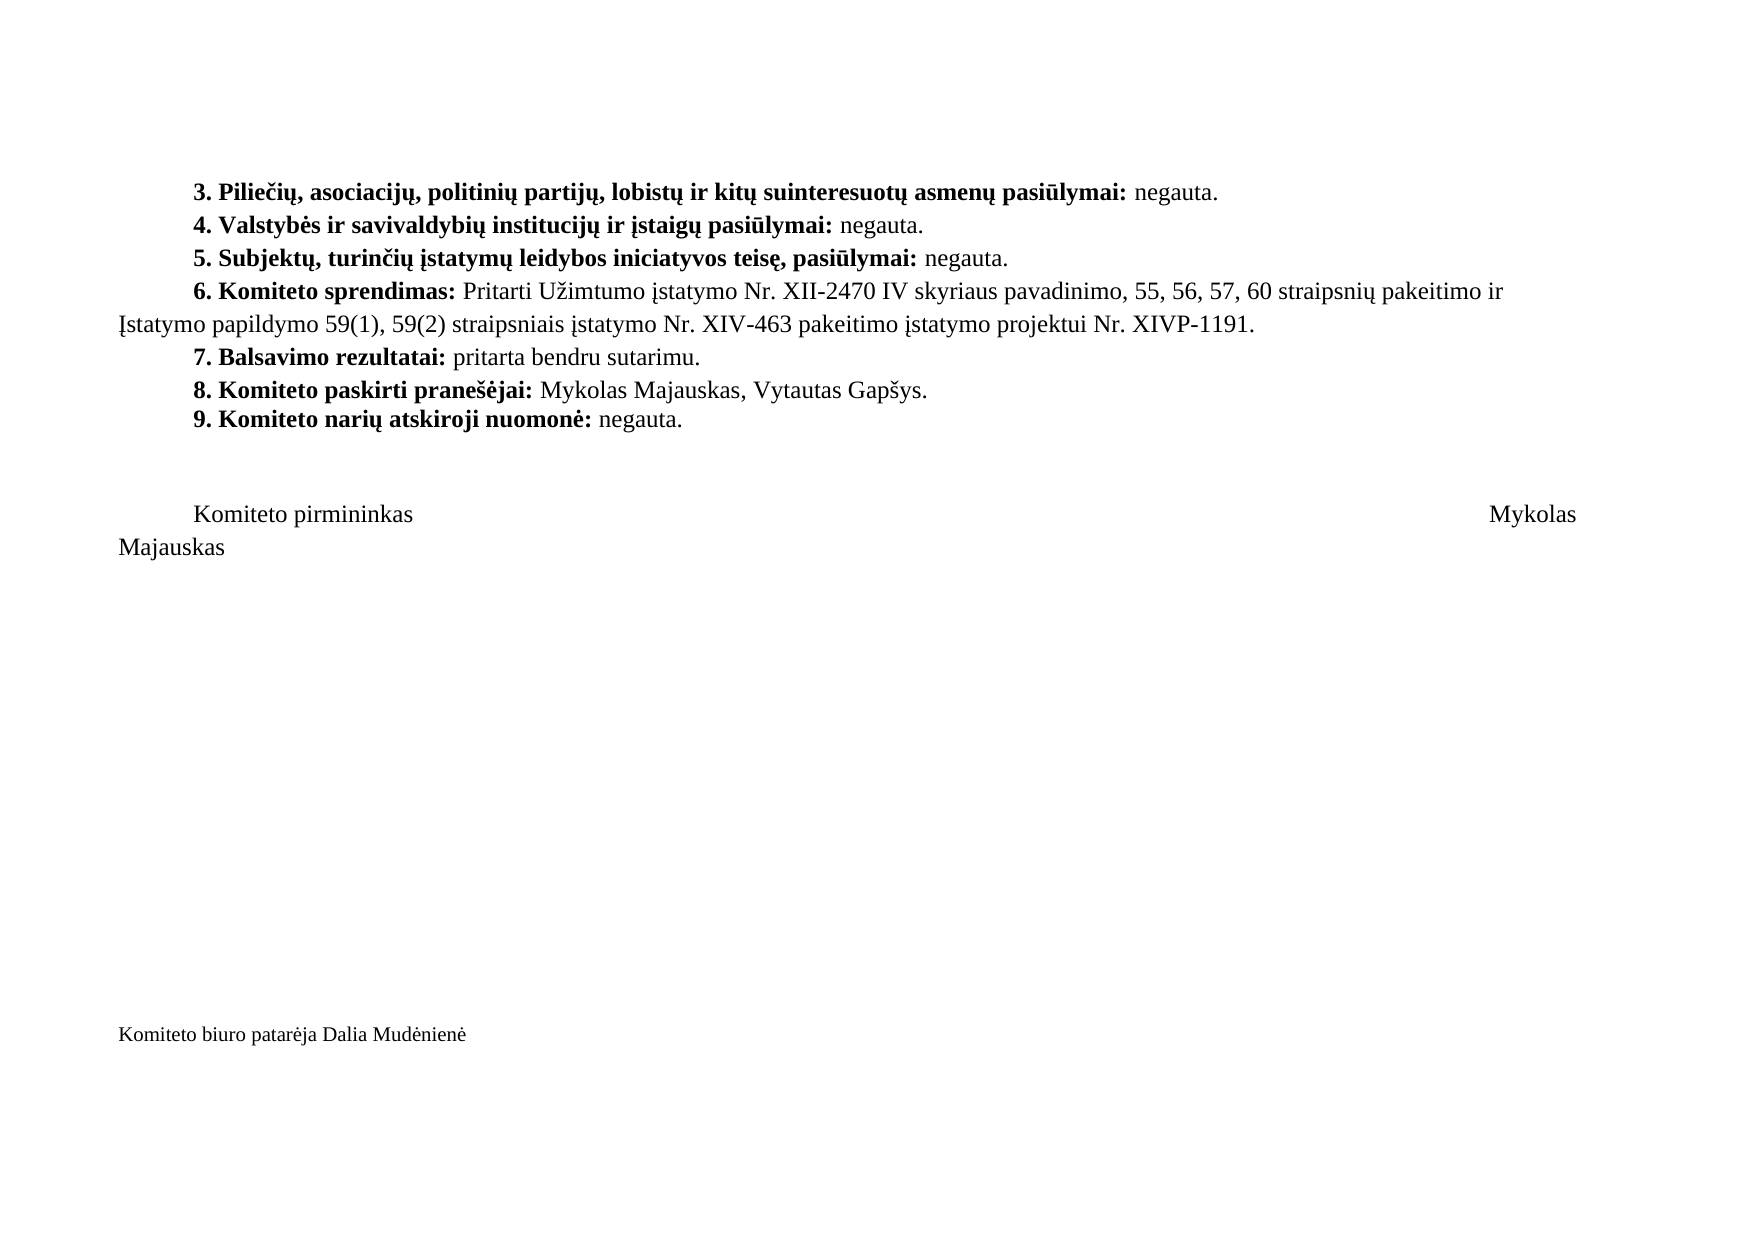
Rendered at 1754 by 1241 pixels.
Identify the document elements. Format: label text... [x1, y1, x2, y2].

subtitle 4. Valstybės ir savivaldybių institucijų ir įstaigų pasiūlymai: negauta. [118, 210, 1577, 239]
subtitle 3. Piliečių, asociacijų, politinių partijų, lobistų ir kitų suinteresuotų asmenų pasiūlymai: negauta. [118, 177, 1577, 206]
text Komiteto pirmininkas Mykolas Majauskas [118, 499, 1577, 561]
subtitle 5. Subjektų, turinčių įstatymų leidybos iniciatyvos teisę, pasiūlymai: negauta. [118, 243, 1577, 272]
subtitle 6. Komiteto sprendimas: Pritarti Užimtumo įstatymo Nr. XII-2470 IV skyriaus pavadinimo, 55, 56, 57, 60 straipsnių pakeitimo ir Įstatymo papildymo 59(1), 59(2) straipsniais įstatymo Nr. XIV-463 pakeitimo įstatymo projektui Nr. XIVP-1191. [118, 276, 1577, 338]
text Komiteto biuro patarėja Dalia Mudėnienė [118, 1022, 1577, 1046]
subtitle 7. Balsavimo rezultatai: pritarta bendru sutarimu. [118, 342, 1577, 371]
text 9. Komiteto narių atskiroji nuomonė: negauta. [118, 404, 1577, 433]
text 8. Komiteto paskirti pranešėjai: Mykolas Majauskas, Vytautas Gapšys. [118, 375, 1577, 404]
